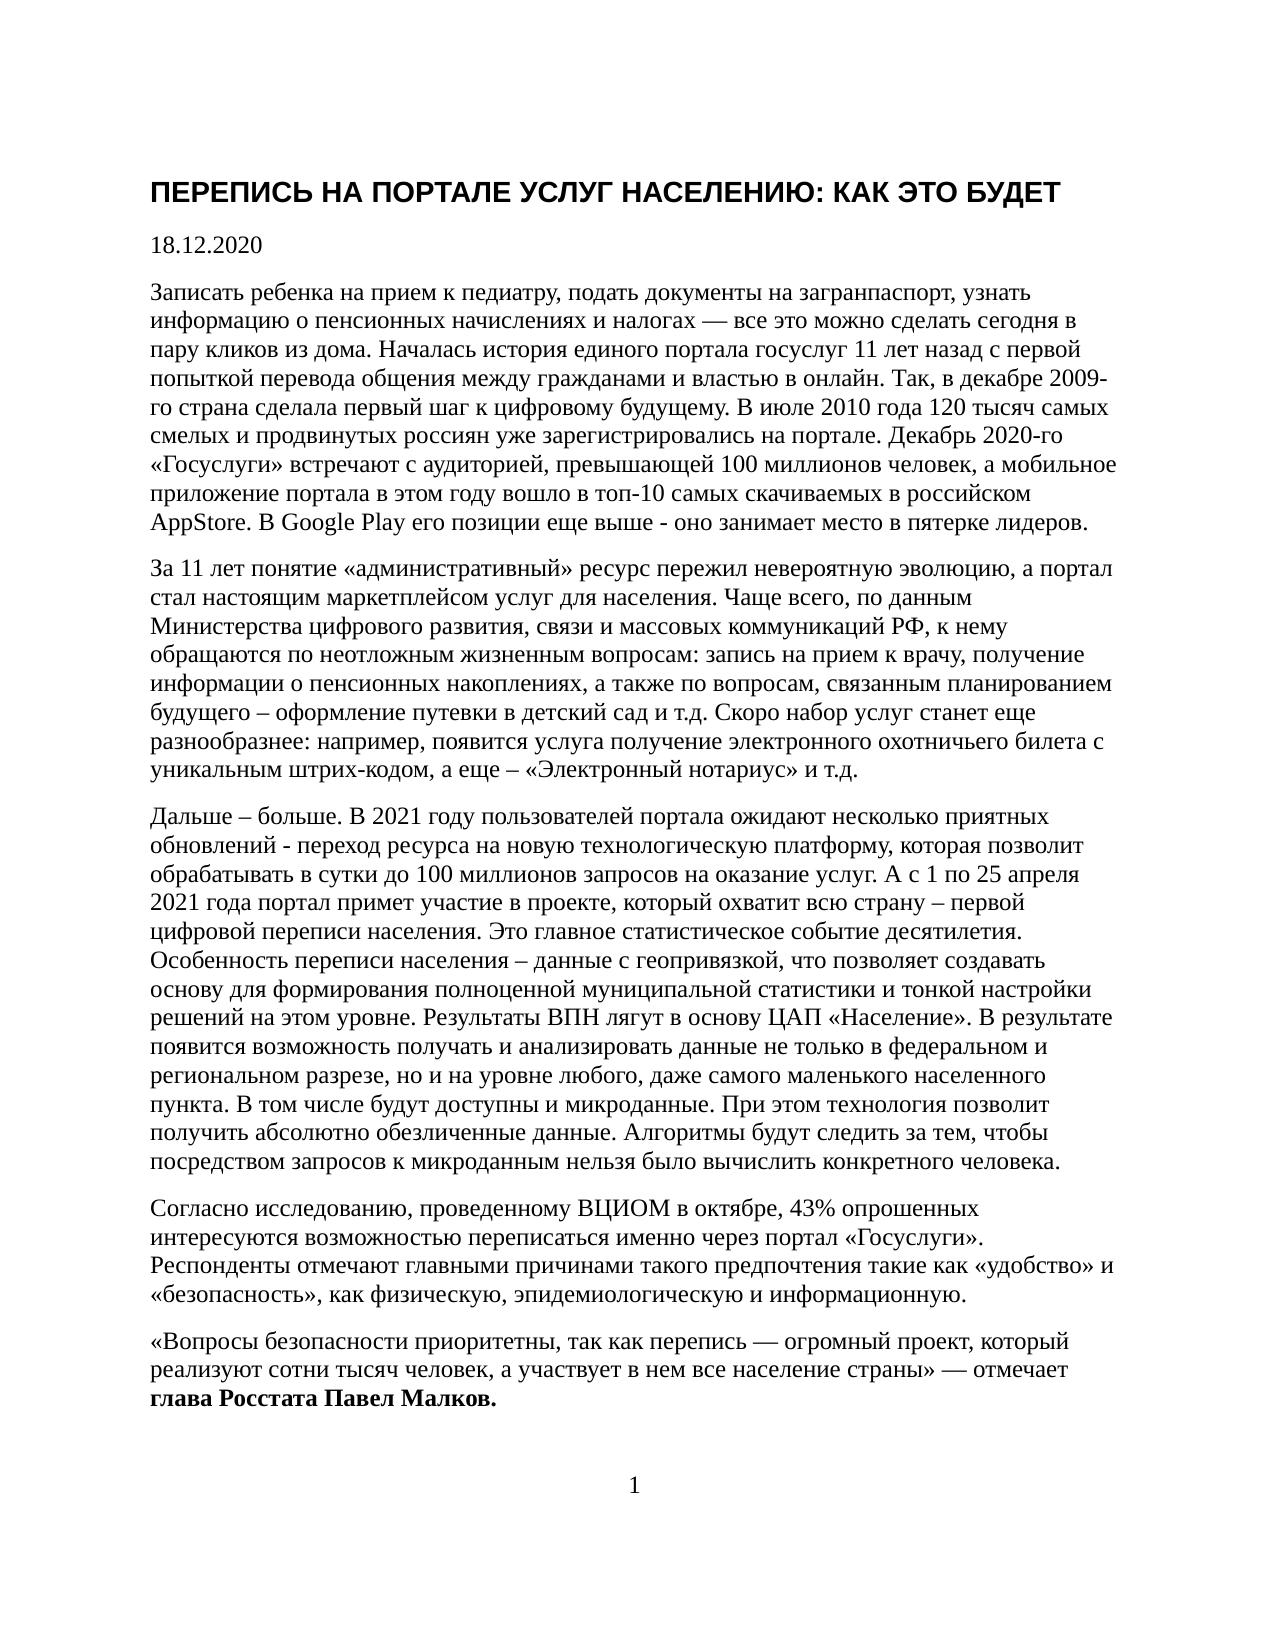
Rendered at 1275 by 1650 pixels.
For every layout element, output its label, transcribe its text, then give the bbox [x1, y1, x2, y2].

text За 11 лет понятие «административный» ресурс пережил невероятную эволюцию, а портал стал настоящим маркетплейсом услуг для населения. Чаще всего, по данным Министерства цифрового развития, связи и массовых коммуникаций РФ, к нему обращаются по неотложным жизненным вопросам: запись на прием к врачу, получение информации о пенсионных накоплениях, а также по вопросам, связанным планированием будущего – оформление путевки в детский сад и т.д. Скоро набор услуг станет еще разнообразнее: например, появится услуга получение электронного охотничьего билета с уникальным штрих-кодом, а еще – «Электронный нотариус» и т.д. [150, 553, 1125, 783]
subtitle ПЕРЕПИСЬ НА ПОРТАЛЕ УСЛУГ НАСЕЛЕНИЮ: КАК ЭТО БУДЕТ [150, 175, 1125, 208]
text 18.12.2020 [150, 230, 1125, 259]
text Согласно исследованию, проведенному ВЦИОМ в октябре, 43% опрошенных интересуются возможностью переписаться именно через портал «Госуслуги». Респонденты отмечают главными причинами такого предпочтения такие как «удобство» и «безопасность», как физическую, эпидемиологическую и информационную. [150, 1193, 1125, 1308]
text Дальше – больше. В 2021 году пользователей портала ожидают несколько приятных обновлений - переход ресурса на новую технологическую платформу, которая позволит обрабатывать в сутки до 100 миллионов запросов на оказание услуг. А с 1 по 25 апреля 2021 года портал примет участие в проекте, который охватит всю страну – первой цифровой переписи населения. Это главное статистическое событие десятилетия. Особенность переписи населения – данные с геопривязкой, что позволяет создавать основу для формирования полноценной муниципальной статистики и тонкой настройки решений на этом уровне. Результаты ВПН лягут в основу ЦАП «Население». В результате появится возможность получать и анализировать данные не только в федеральном и региональном разрезе, но и на уровне любого, даже самого маленького населенного пункта. В том числе будут доступны и микроданные. При этом технология позволит получить абсолютно обезличенные данные. Алгоритмы будут следить за тем, чтобы посредством запросов к микроданным нельзя было вычислить конкретного человека. [150, 801, 1125, 1175]
text «Вопросы безопасности приоритетны, так как перепись — огромный проект, который реализуют сотни тысяч человек, а участвует в нем все население страны» — отмечает глава Росстата Павел Малков. [150, 1326, 1125, 1412]
text Записать ребенка на прием к педиатру, подать документы на загранпаспорт, узнать информацию о пенсионных начислениях и налогах — все это можно сделать сегодня в пару кликов из дома. Началась история единого портала госуслуг 11 лет назад с первой попыткой перевода общения между гражданами и властью в онлайн. Так, в декабре 2009-го страна сделала первый шаг к цифровому будущему. В июле 2010 года 120 тысяч самых смелых и продвинутых россиян уже зарегистрировались на портале. Декабрь 2020-го «Госуслуги» встречают с аудиторией, превышающей 100 миллионов человек, а мобильное приложение портала в этом году вошло в топ-10 самых скачиваемых в российском AppStore. В Google Play его позиции еще выше - оно занимает место в пятерке лидеров. [150, 277, 1125, 535]
